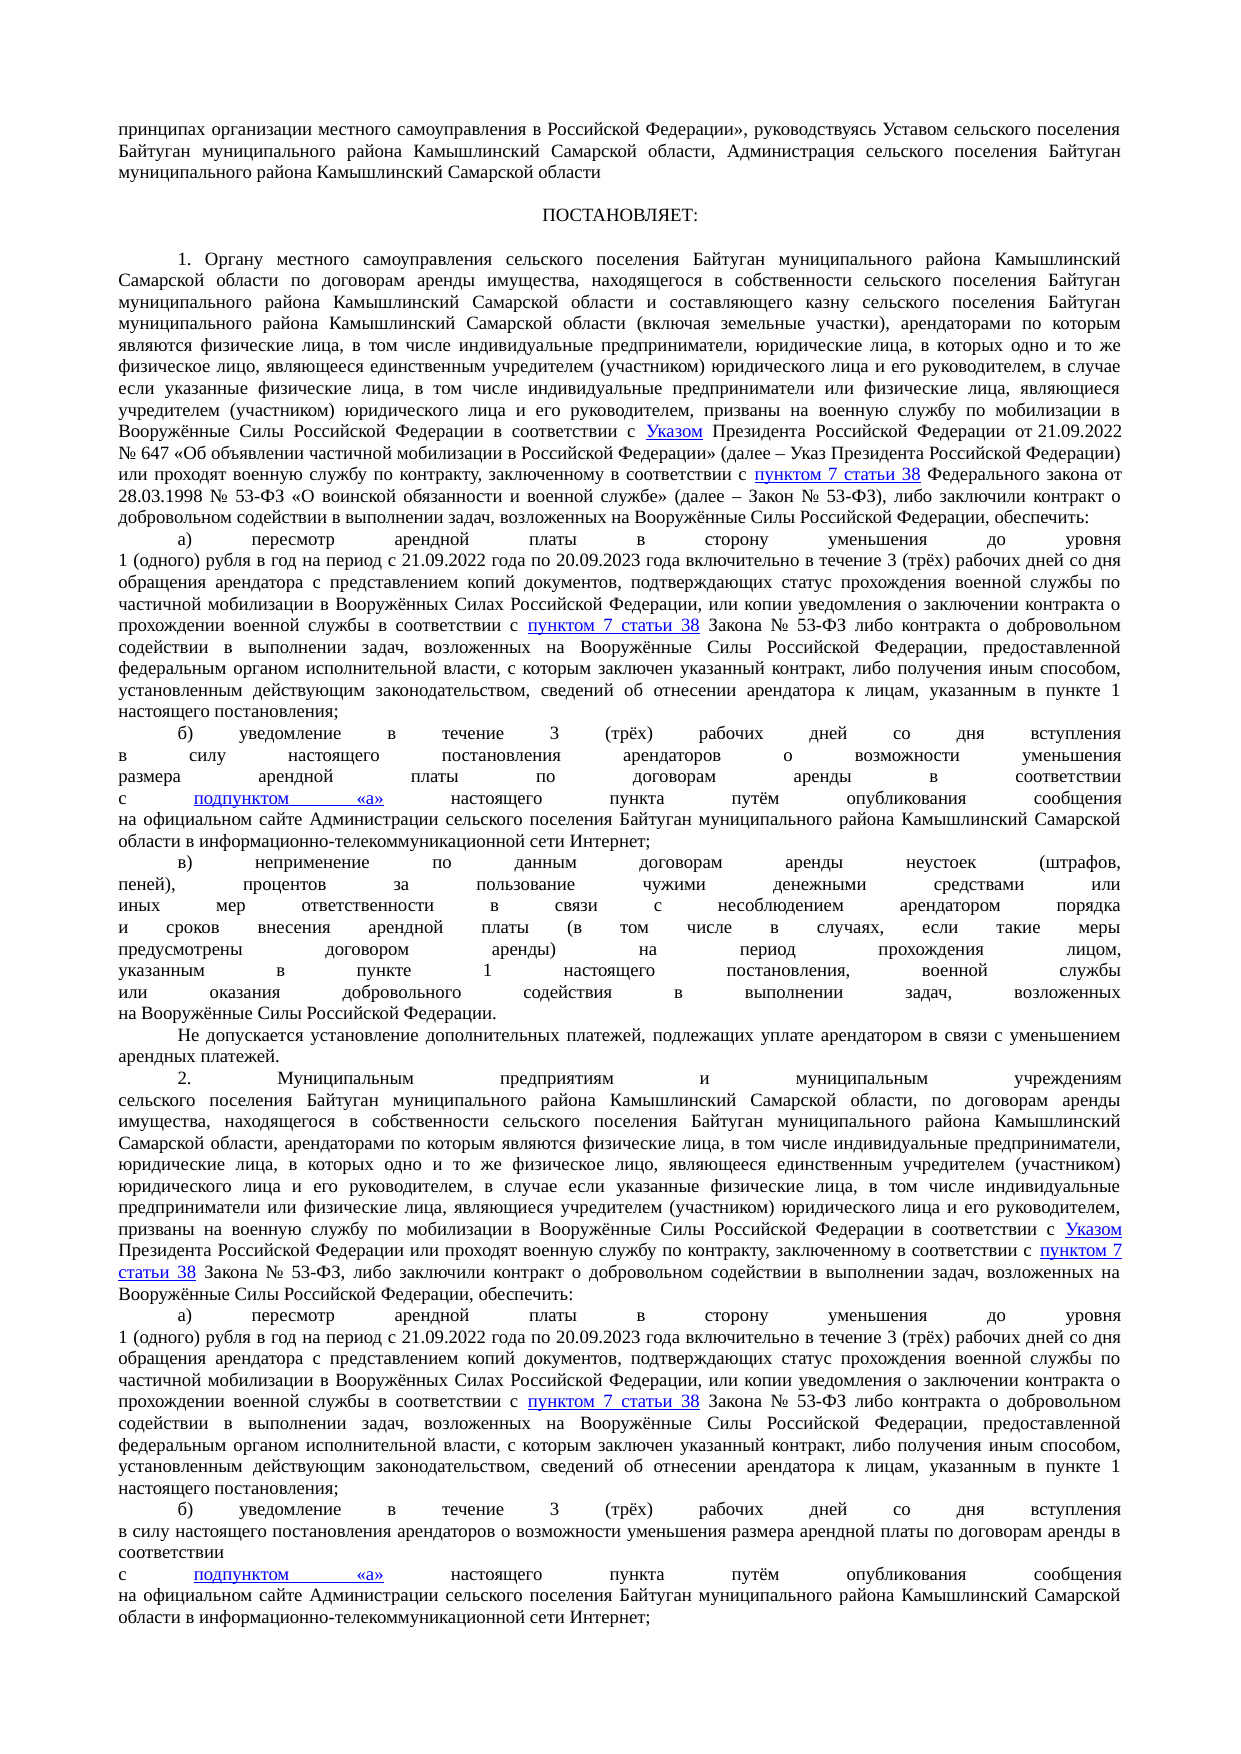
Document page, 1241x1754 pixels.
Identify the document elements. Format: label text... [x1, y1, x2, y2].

text 2. Муниципальным предприятиям и муниципальным учреждениям сельского поселения Байтуган муниципального района Камышлинский Самарской области, по договорам аренды имущества, находящегося в собственности сельского поселения Байтуган муниципального района Камышлинский Самарской области, арендаторами по которым являются физические лица, в том числе индивидуальные предприниматели, юридические лица, в которых одно и то же физическое лицо, являющееся единственным учредителем (участником) юридического лица и его руководителем, в случае если указанные физические лица, в том числе индивидуальные предприниматели или физические лица, являющиеся учредителем (участником) юридического лица и его руководителем, призваны на военную службу по мобилизации в Вооружённые Силы Российской Федерации в соответствии с Указом Президента Российской Федерации или проходят военную службу по контракту, заключенному в соответствии с пунктом 7 статьи 38 Закона № 53-ФЗ, либо заключили контракт о добровольном содействии в выполнении задач, возложенных на Вооружённые Силы Российской Федерации, обеспечить: [118, 1067, 1122, 1304]
text 1. Органу местного самоуправления сельского поселения Байтуган муниципального района Камышлинский Самарской области по договорам аренды имущества, находящегося в собственности сельского поселения Байтуган муниципального района Камышлинский Самарской области и составляющего казну сельского поселения Байтуган муниципального района Камышлинский Самарской области (включая земельные участки), арендаторами по которым являются физические лица, в том числе индивидуальные предприниматели, юридические лица, в которых одно и то же физическое лицо, являющееся единственным учредителем (участником) юридического лица и его руководителем, в случае если указанные физические лица, в том числе индивидуальные предприниматели или физические лица, являющиеся учредителем (участником) юридического лица и его руководителем, призваны на военную службу по мобилизации в Вооружённые Силы Российской Федерации в соответствии с Указом Президента Российской Федерации от 21.09.2022 № 647 «Об объявлении частичной мобилизации в Российской Федерации» (далее – Указ Президента Российской Федерации) или проходят военную службу по контракту, заключенному в соответствии с пунктом 7 статьи 38 Федерального закона от 28.03.1998 № 53-ФЗ «О воинской обязанности и военной службе» (далее – Закон № 53-ФЗ), либо заключили контракт о добровольном содействии в выполнении задач, возложенных на Вооружённые Силы Российской Федерации, обеспечить: [118, 247, 1122, 528]
text а) пересмотр арендной платы в сторону уменьшения до уровня 1 (одного) рубля в год на период с 21.09.2022 года по 20.09.2023 года включительно в течение 3 (трёх) рабочих дней со дня обращения арендатора с представлением копий документов, подтверждающих статус прохождения военной службы по частичной мобилизации в Вооружённых Силах Российской Федерации, или копии уведомления о заключении контракта о прохождении военной службы в соответствии с пунктом 7 статьи 38 Закона № 53-ФЗ либо контракта о добровольном содействии в выполнении задач, возложенных на Вооружённые Силы Российской Федерации, предоставленной федеральным органом исполнительной власти, с которым заключен указанный контракт, либо получения иным способом, установленным действующим законодательством, сведений об отнесении арендатора к лицам, указанным в пункте 1 настоящего постановления; [118, 528, 1122, 722]
text принципах организации местного самоуправления в Российской Федерации», руководствуясь Уставом сельского поселения Байтуган муниципального района Камышлинский Самарской области, Администрация сельского поселения Байтуган муниципального района Камышлинский Самарской области [118, 118, 1122, 183]
text б) уведомление в течение 3 (трёх) рабочих дней со дня вступления в силу настоящего постановления арендаторов о возможности уменьшения размера арендной платы по договорам аренды в соответствии с подпунктом «а» настоящего пункта путём опубликования сообщения на официальном сайте Администрации сельского поселения Байтуган муниципального района Камышлинский Самарской области в информационно-телекоммуникационной сети Интернет; [118, 1498, 1122, 1627]
text в) неприменение по данным договорам аренды неустоек (штрафов, пеней), процентов за пользование чужими денежными средствами или иных мер ответственности в связи с несоблюдением арендатором порядка и сроков внесения арендной платы (в том числе в случаях, если такие меры предусмотрены договором аренды) на период прохождения лицом, указанным в пункте 1 настоящего постановления, военной службы или оказания добровольного содействия в выполнении задач, возложенных на Вооружённые Силы Российской Федерации. [118, 851, 1122, 1024]
text ПОСТАНОВЛЯЕТ: [118, 204, 1122, 226]
text б) уведомление в течение 3 (трёх) рабочих дней со дня вступления в силу настоящего постановления арендаторов о возможности уменьшения размера арендной платы по договорам аренды в соответствии с подпунктом «а» настоящего пункта путём опубликования сообщения на официальном сайте Администрации сельского поселения Байтуган муниципального района Камышлинский Самарской области в информационно-телекоммуникационной сети Интернет; [118, 722, 1122, 851]
text а) пересмотр арендной платы в сторону уменьшения до уровня 1 (одного) рубля в год на период с 21.09.2022 года по 20.09.2023 года включительно в течение 3 (трёх) рабочих дней со дня обращения арендатора с представлением копий документов, подтверждающих статус прохождения военной службы по частичной мобилизации в Вооружённых Силах Российской Федерации, или копии уведомления о заключении контракта о прохождении военной службы в соответствии с пунктом 7 статьи 38 Закона № 53-ФЗ либо контракта о добровольном содействии в выполнении задач, возложенных на Вооружённые Силы Российской Федерации, предоставленной федеральным органом исполнительной власти, с которым заключен указанный контракт, либо получения иным способом, установленным действующим законодательством, сведений об отнесении арендатора к лицам, указанным в пункте 1 настоящего постановления; [118, 1304, 1122, 1498]
text Не допускается установление дополнительных платежей, подлежащих уплате арендатором в связи с уменьшением арендных платежей. [118, 1024, 1122, 1067]
